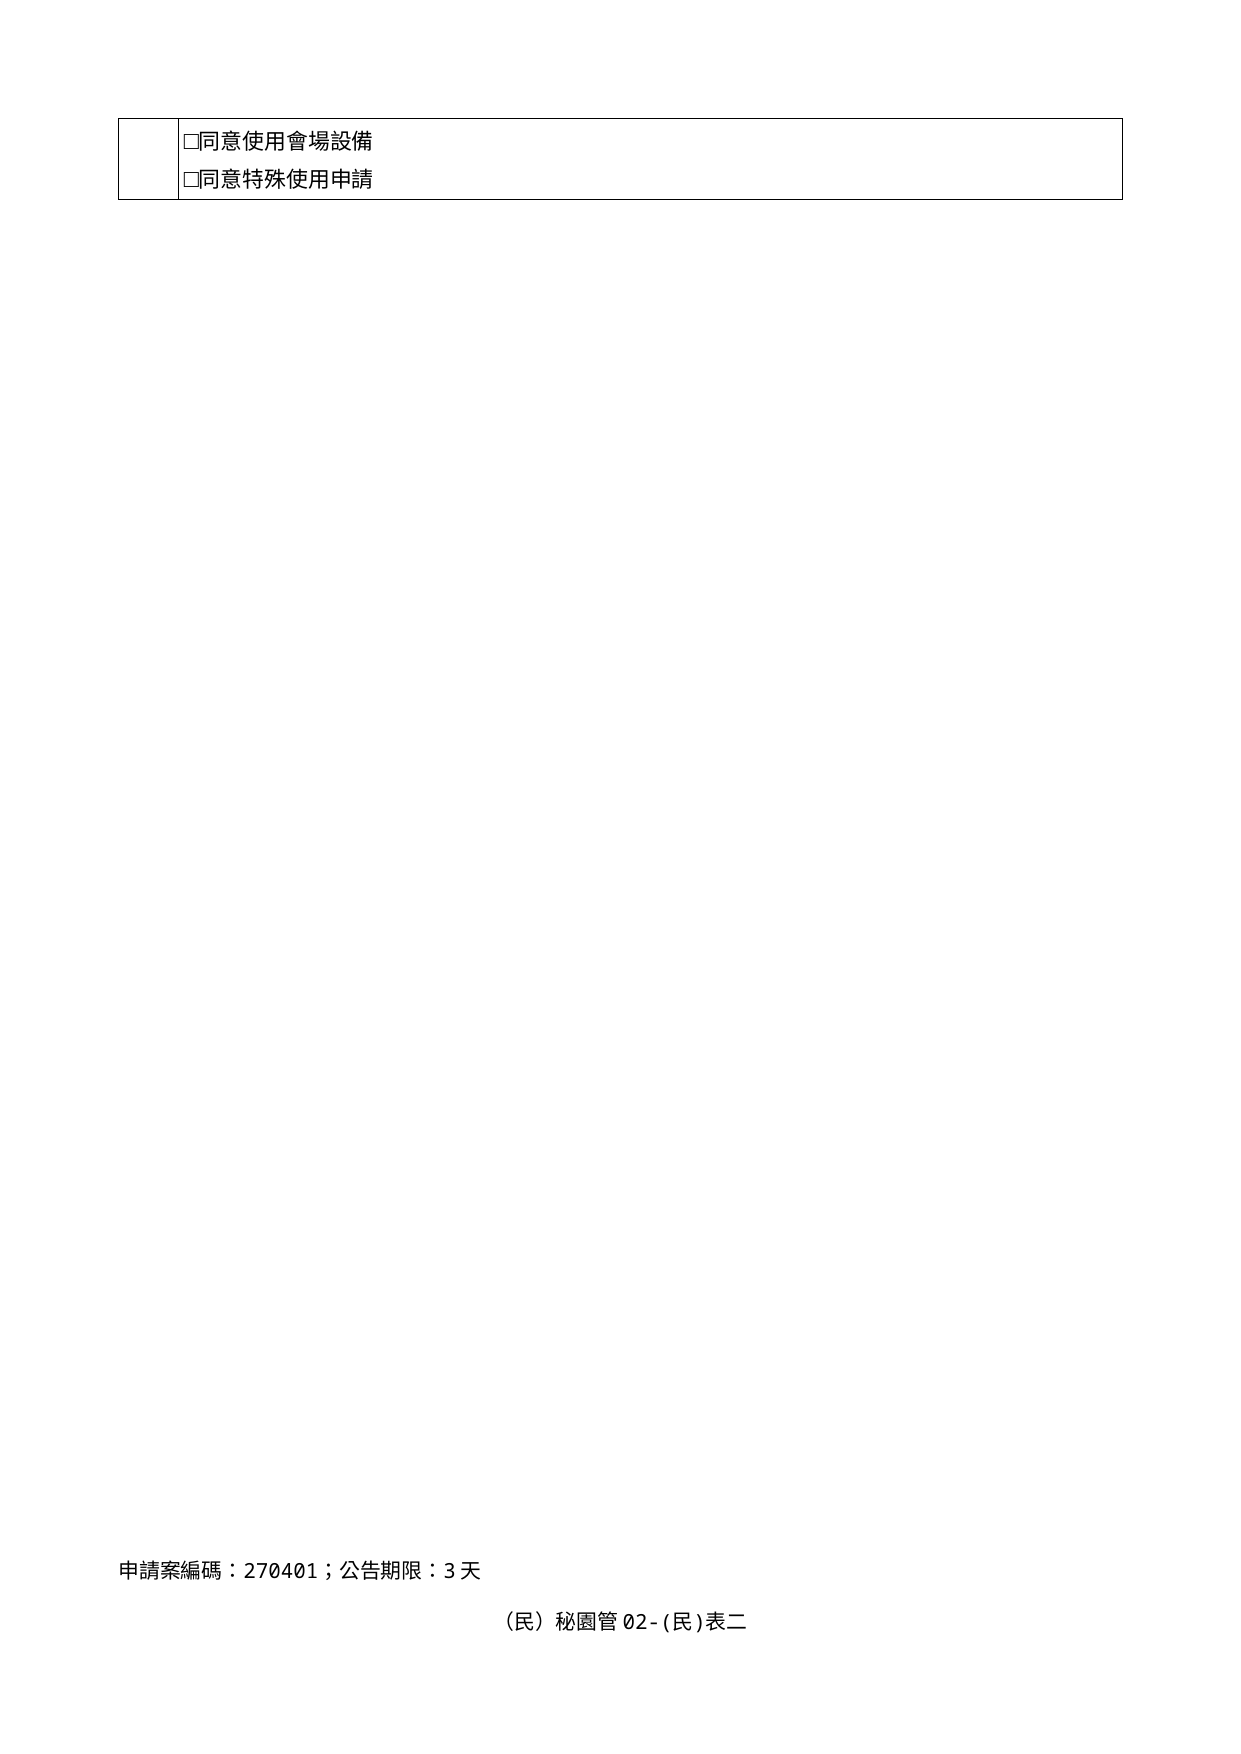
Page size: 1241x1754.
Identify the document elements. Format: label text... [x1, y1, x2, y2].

table_cell □同意使用會場設備 □同意特殊使用申請 [179, 119, 1122, 199]
table_cell [119, 119, 178, 199]
